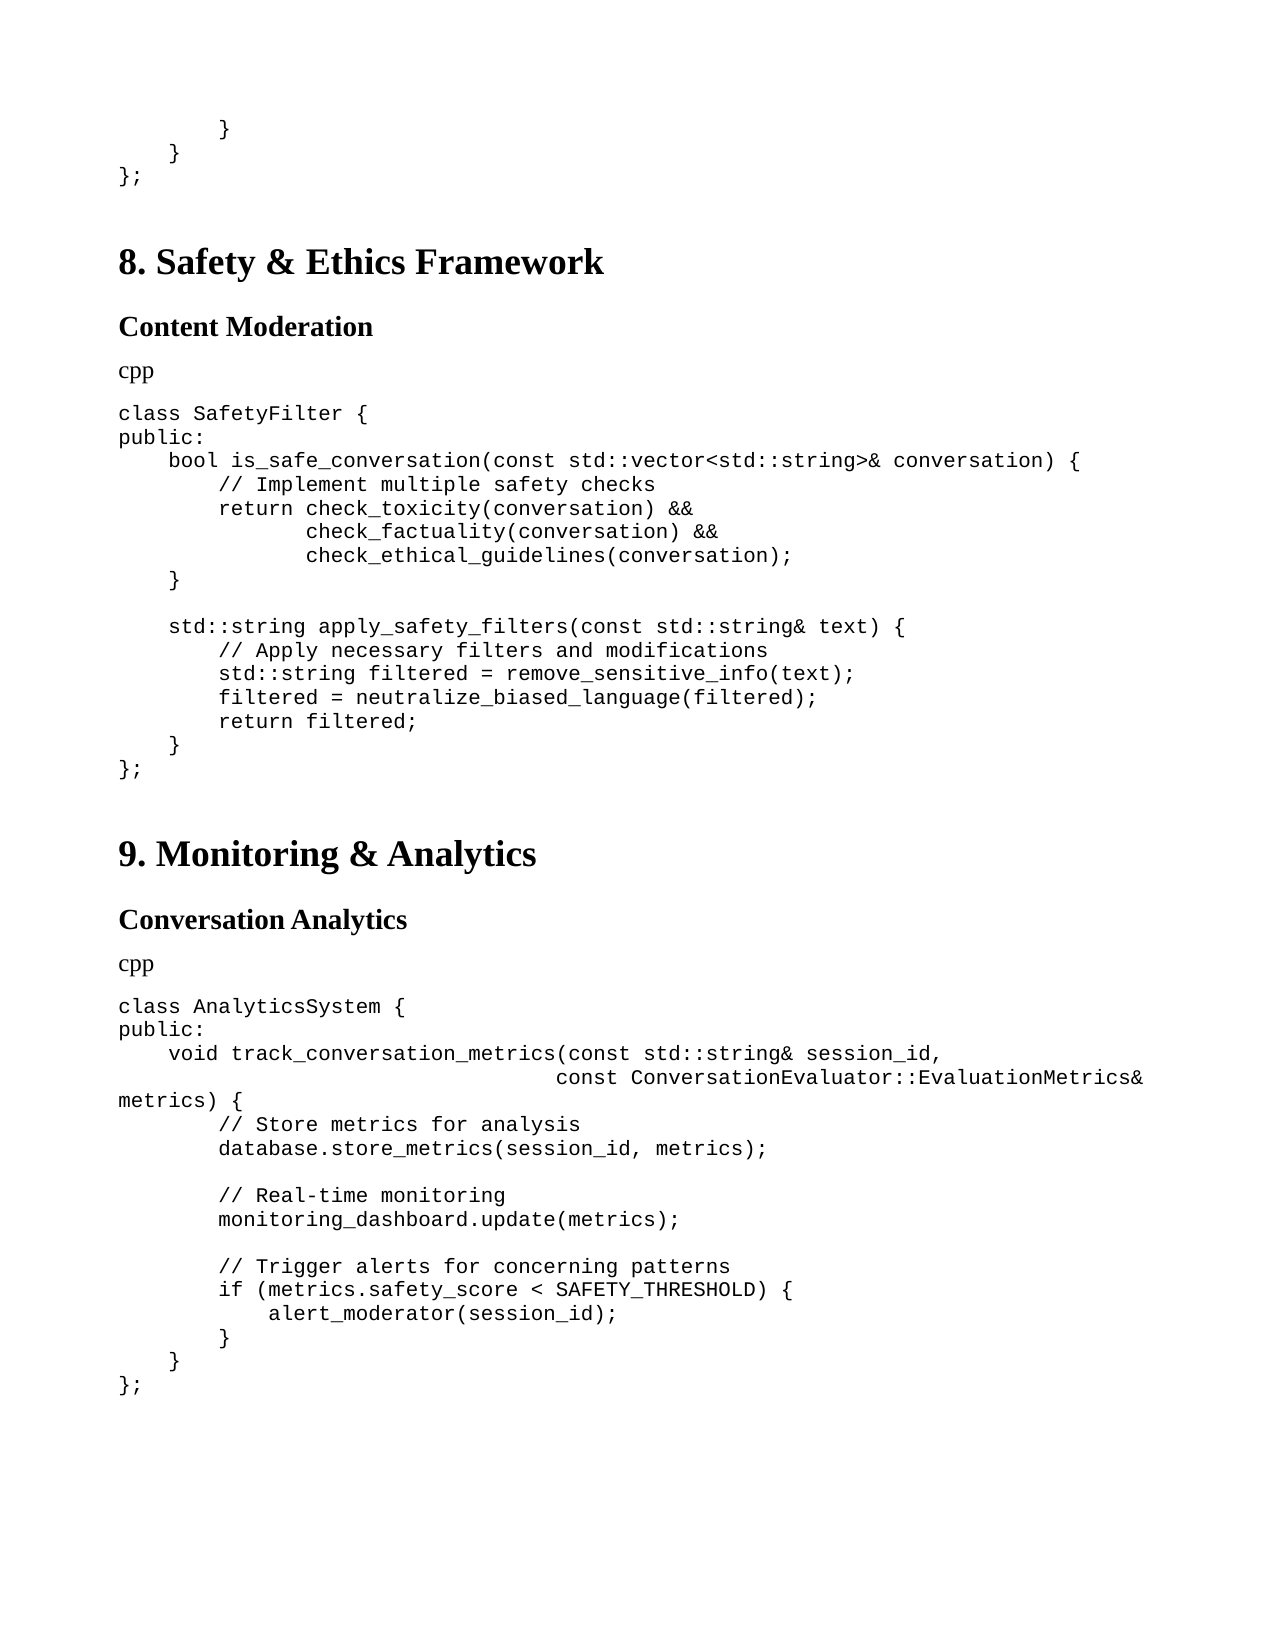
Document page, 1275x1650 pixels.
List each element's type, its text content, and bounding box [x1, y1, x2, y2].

text // Apply necessary filters and modifications [118, 640, 1157, 663]
text class AnalyticsSystem { [118, 996, 1157, 1019]
subtitle 8. Safety & Ethics Framework [118, 239, 1157, 282]
subtitle Conversation Analytics [118, 902, 1157, 936]
text return filtered; [118, 711, 1157, 734]
text } [118, 1350, 1157, 1374]
subtitle 9. Monitoring & Analytics [118, 832, 1157, 875]
text check_factuality(conversation) && [118, 521, 1157, 545]
text cpp [118, 356, 1157, 384]
text if (metrics.safety_score < SAFETY_THRESHOLD) { [118, 1279, 1157, 1303]
text cpp [118, 948, 1157, 977]
text std::string filtered = remove_sensitive_info(text); [118, 663, 1157, 687]
text } [118, 142, 1157, 165]
text check_ethical_guidelines(conversation); [118, 545, 1157, 569]
text } [118, 1327, 1157, 1350]
text const ConversationEvaluator::EvaluationMetrics& metrics) { [118, 1067, 1157, 1114]
text monitoring_dashboard.update(metrics); [118, 1208, 1157, 1232]
text filtered = neutralize_biased_language(filtered); [118, 687, 1157, 711]
text class SafetyFilter { [118, 403, 1157, 427]
text }; [118, 165, 1157, 189]
text // Real-time monitoring [118, 1185, 1157, 1208]
subtitle Content Moderation [118, 309, 1157, 343]
text // Implement multiple safety checks [118, 474, 1157, 498]
text return check_toxicity(conversation) && [118, 498, 1157, 521]
text bool is_safe_conversation(const std::vector<std::string>& conversation) { [118, 451, 1157, 474]
text std::string apply_safety_filters(const std::string& text) { [118, 616, 1157, 640]
text } [118, 569, 1157, 592]
text }; [118, 758, 1157, 782]
text // Trigger alerts for concerning patterns [118, 1256, 1157, 1279]
text } [118, 734, 1157, 758]
text alert_moderator(session_id); [118, 1303, 1157, 1327]
text } [118, 118, 1157, 142]
text }; [118, 1374, 1157, 1398]
text void track_conversation_metrics(const std::string& session_id, [118, 1043, 1157, 1067]
text public: [118, 427, 1157, 451]
text public: [118, 1019, 1157, 1043]
text // Store metrics for analysis [118, 1114, 1157, 1138]
text database.store_metrics(session_id, metrics); [118, 1138, 1157, 1161]
